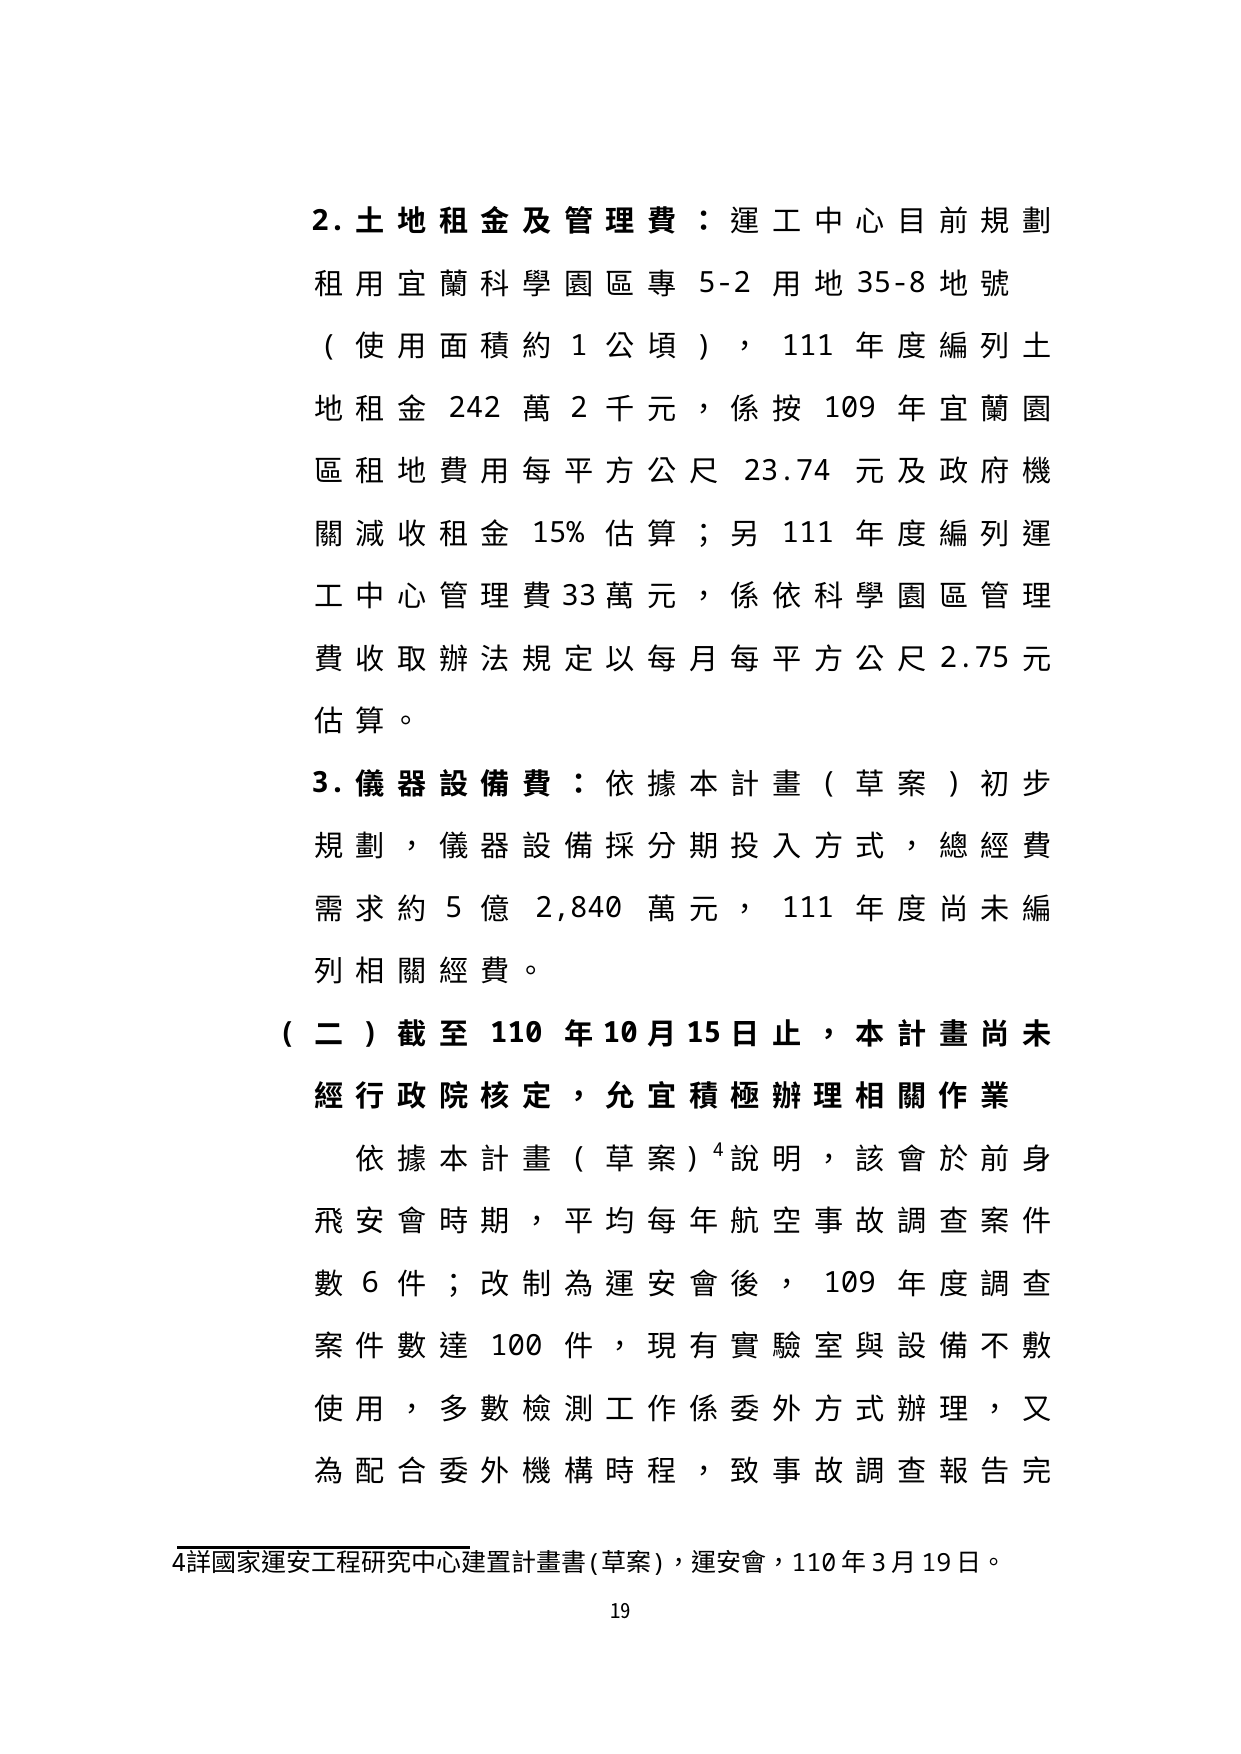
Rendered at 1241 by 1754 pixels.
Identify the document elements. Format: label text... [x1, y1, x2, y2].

text 詳國家運安工程研究中心建置計畫書(草案)，運安會，110年3月19日。 [171, 1548, 1063, 1577]
text 2.土地租金及管理費：運工中心目前規劃租用宜蘭科學園區專5-2用地35-8地號(使用面積約1公頃)，111年度編列土地租金242萬2千元，係按109年宜蘭園區租地費用每平方公尺23.74元及政府機關減收租金15%估算；另111年度編列運工中心管理費33萬元，係依科學園區管理費收取辦法規定以每月每平方公尺2.75元估算。 [271, 177, 1058, 740]
text 3.儀器設備費：依據本計畫(草案)初步規劃，儀器設備採分期投入方式，總經費需求約5億2,840萬元，111年度尚未編列相關經費。 [271, 740, 1058, 990]
text (二)截至110年10月15日止，本計畫尚未經行政院核定，允宜積極辦理相關作業 [242, 990, 1058, 1115]
text 依據本計畫(草案) 說明，該會於前身飛安會時期，平均每年航空事故調查案件數6件；改制為運安會後，109年度調查案件數達100件，現有實驗室與設備不敷使用，多數檢測工作係委外方式辦理，又為配合委外機構時程，致事故調查報告完成時程延宕。而本計畫完成後，除提升研究量能外，長期將可接受相關機關委託，並推動運輸國際合作調查技術，期打造運工中心為國際級運輸安全鑑識之交流平台。 [271, 1115, 1058, 1490]
